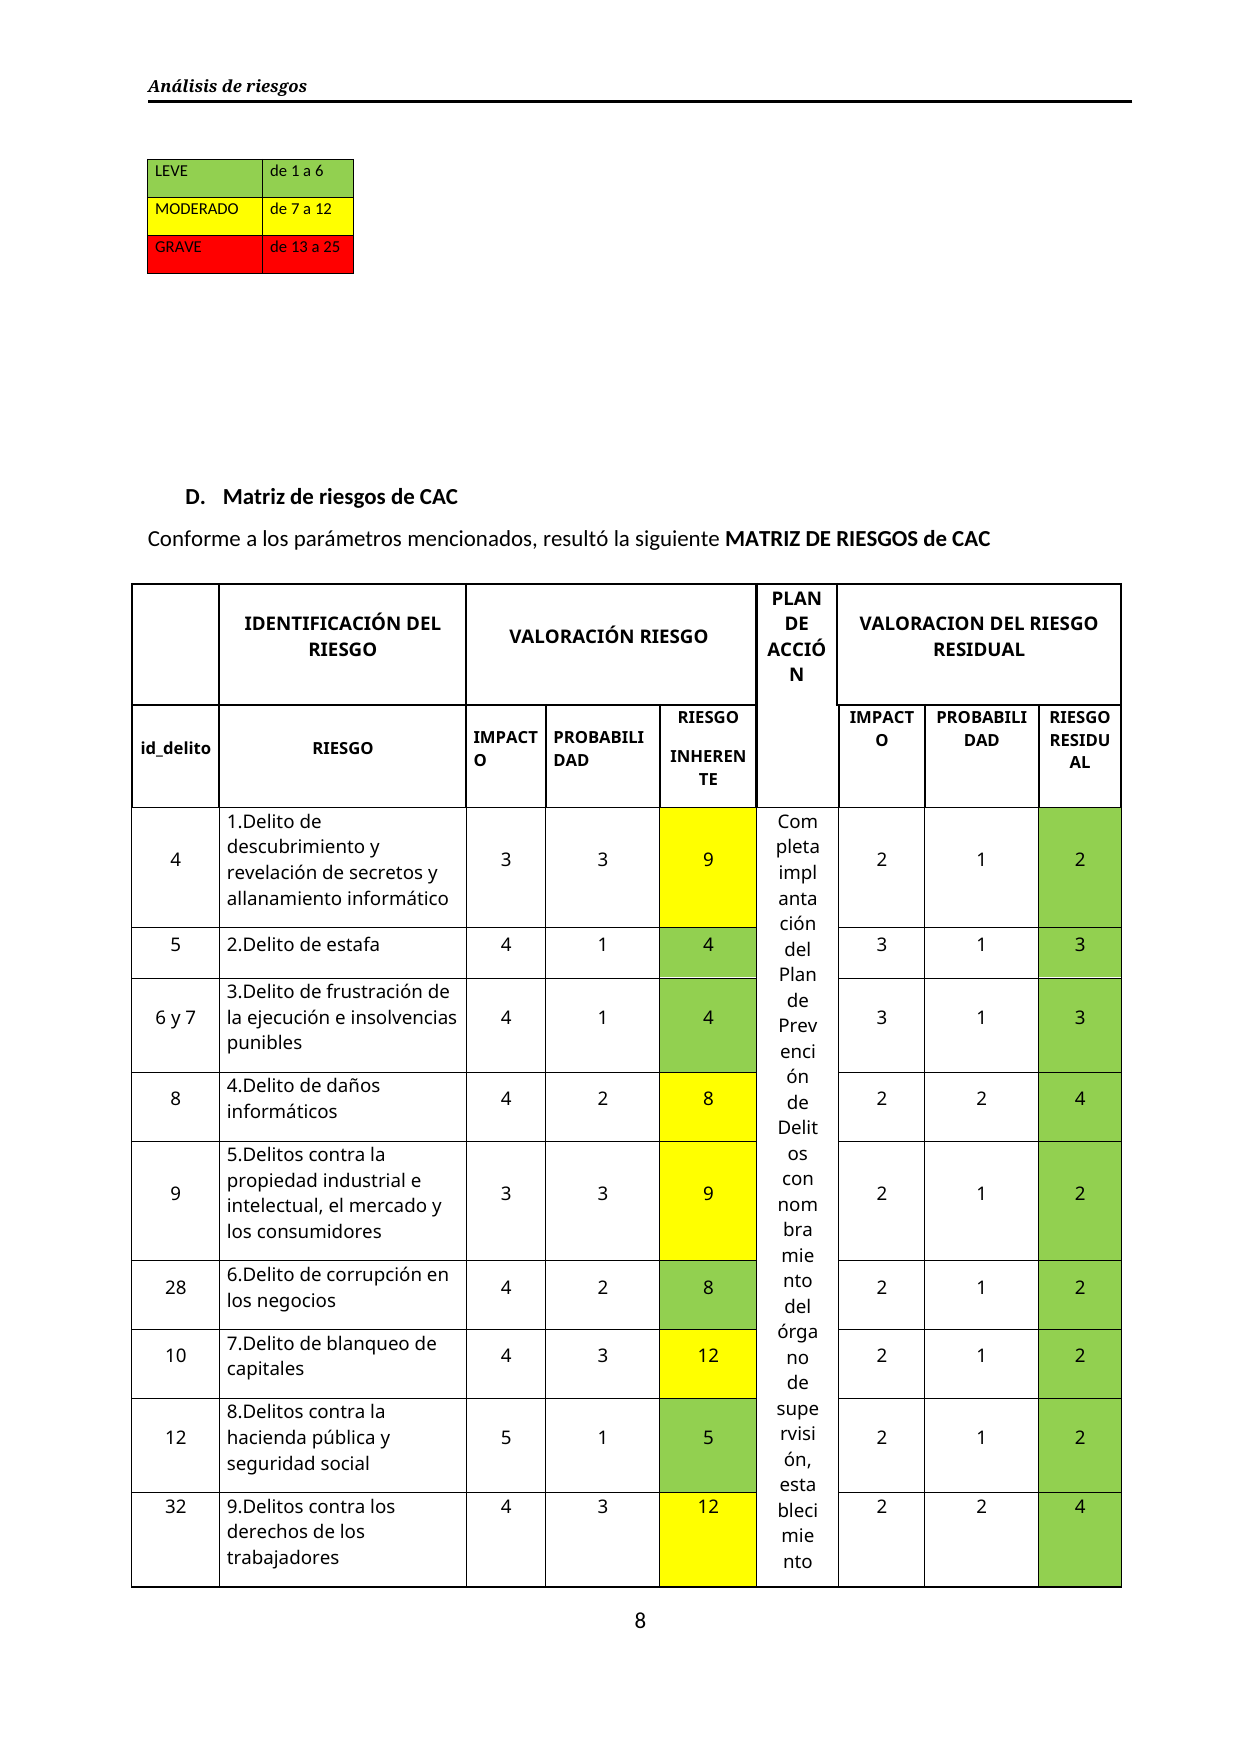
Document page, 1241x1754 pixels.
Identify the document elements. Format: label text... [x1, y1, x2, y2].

table_cell 2 [839, 1073, 924, 1141]
table_cell 28 [132, 1261, 219, 1329]
table_cell 1 [925, 1261, 1038, 1329]
table_cell 9 [660, 808, 756, 927]
text Conforme a los parámetros mencionados, resultó la siguiente MATRIZ DE RIESGOS de CAC [148, 524, 1137, 552]
table_cell 2 [839, 1142, 924, 1260]
table_cell 1.Delito de descubrimiento y revelación de secretos y allanamiento informático [220, 808, 466, 927]
table_cell 2 [546, 1073, 659, 1141]
table_cell 1 [546, 928, 659, 977]
table_cell 3 [546, 808, 659, 927]
table_cell 4 [467, 979, 545, 1072]
table_cell 4.Delito de daños informáticos [220, 1073, 466, 1141]
table_cell 4 [467, 1493, 545, 1586]
table_cell 3 [1039, 979, 1121, 1072]
table_cell 2 [839, 1261, 924, 1329]
table_cell PROBABILIDAD [547, 706, 659, 807]
table_cell 7.Delito de blanqueo de capitales [220, 1330, 466, 1398]
table_header [133, 585, 218, 704]
table_cell 4 [660, 979, 756, 1072]
table_cell 2 [839, 1399, 924, 1492]
subtitle Matriz de riesgos de CAC [185, 482, 1137, 510]
table_cell LEVE [148, 160, 262, 197]
table_cell 1 [546, 979, 659, 1072]
table_cell 4 [1039, 1073, 1121, 1141]
table_cell 4 [1039, 1493, 1121, 1586]
table_cell 2 [1039, 1330, 1121, 1398]
table_cell MODERADO [148, 198, 262, 235]
table_cell 3 [839, 979, 924, 1072]
table_header IDENTIFICACIÓN DEL RIESGO [220, 585, 465, 704]
table_cell PROBABILIDAD [926, 706, 1038, 807]
table_cell de 13 a 25 [263, 236, 353, 273]
table_cell RIESGO [220, 706, 465, 807]
table_cell 2 [839, 808, 924, 927]
table_cell 6.Delito de corrupción en los negocios [220, 1261, 466, 1329]
table_cell 1 [925, 928, 1038, 977]
table_cell 12 [660, 1493, 756, 1586]
table_cell 2 [546, 1261, 659, 1329]
table_cell 12 [132, 1399, 219, 1492]
table_cell RIESGO RESIDUAL [1040, 706, 1120, 807]
table_header VALORACION DEL RIESGO RESIDUAL [838, 585, 1120, 704]
table_cell 1 [925, 1142, 1038, 1260]
table_cell 1 [925, 979, 1038, 1072]
table_cell 4 [660, 928, 756, 977]
table_cell 32 [132, 1493, 219, 1586]
table_cell 2.Delito de estafa [220, 928, 466, 977]
table_cell 1 [546, 1399, 659, 1492]
table_cell 1 [925, 808, 1038, 927]
table_cell 3 [467, 808, 545, 927]
table_cell 2 [839, 1493, 924, 1586]
table_cell 9.Delitos contra los derechos de los trabajadores [220, 1493, 466, 1586]
table_cell IMPACTO [467, 706, 545, 807]
table_header PLAN DE ACCIÓN [758, 585, 836, 704]
table_cell 2 [1039, 1142, 1121, 1260]
table_cell 1 [925, 1330, 1038, 1398]
table_cell 2 [925, 1073, 1038, 1141]
table_cell de 7 a 12 [263, 198, 353, 235]
table_cell 2 [839, 1330, 924, 1398]
table_cell 3 [839, 928, 924, 977]
table_cell 1 [925, 1399, 1038, 1492]
table_cell 2 [1039, 1399, 1121, 1492]
table_cell 12 [660, 1330, 756, 1398]
table_cell 5 [467, 1399, 545, 1492]
table_cell 8 [132, 1073, 219, 1141]
table_cell 8.Delitos contra la hacienda pública y seguridad social [220, 1399, 466, 1492]
table_cell 8 [660, 1261, 756, 1329]
table_cell 6 y 7 [132, 979, 219, 1072]
table_cell de 1 a 6 [263, 160, 353, 197]
table_cell 3 [1039, 928, 1121, 977]
table_cell 5 [660, 1399, 756, 1492]
table_cell 3.Delito de frustración de la ejecución e insolvencias punibles [220, 979, 466, 1072]
table_cell 10 [132, 1330, 219, 1398]
table_cell IMPACTO [840, 706, 924, 807]
table_cell 3 [546, 1142, 659, 1260]
table_cell 9 [132, 1142, 219, 1260]
table_cell Completa implantación del Plan de Prevención de Delitos con nombramiento del órgano de supervisión, establecimiento [757, 808, 838, 1586]
table_header VALORACIÓN RIESGO [467, 585, 755, 704]
table_cell 5 [132, 928, 219, 977]
table_cell 4 [132, 808, 219, 927]
table_cell 9 [660, 1142, 756, 1260]
table_cell 2 [1039, 1261, 1121, 1329]
table_cell 4 [467, 1330, 545, 1398]
table_cell GRAVE [148, 236, 262, 273]
table_cell 4 [467, 1261, 545, 1329]
table_cell 2 [925, 1493, 1038, 1586]
table_cell id_delito [133, 706, 218, 807]
table_cell RIESGO INHERENTE [661, 706, 755, 807]
table_cell 4 [467, 1073, 545, 1141]
table_cell 2 [1039, 808, 1121, 927]
table_cell 3 [546, 1330, 659, 1398]
table_cell 3 [546, 1493, 659, 1586]
table_cell [758, 704, 838, 807]
table_cell 3 [467, 1142, 545, 1260]
table_cell 5.Delitos contra la propiedad industrial e intelectual, el mercado y los consumidores [220, 1142, 466, 1260]
table_cell 8 [660, 1073, 756, 1141]
table_cell 4 [467, 928, 545, 977]
